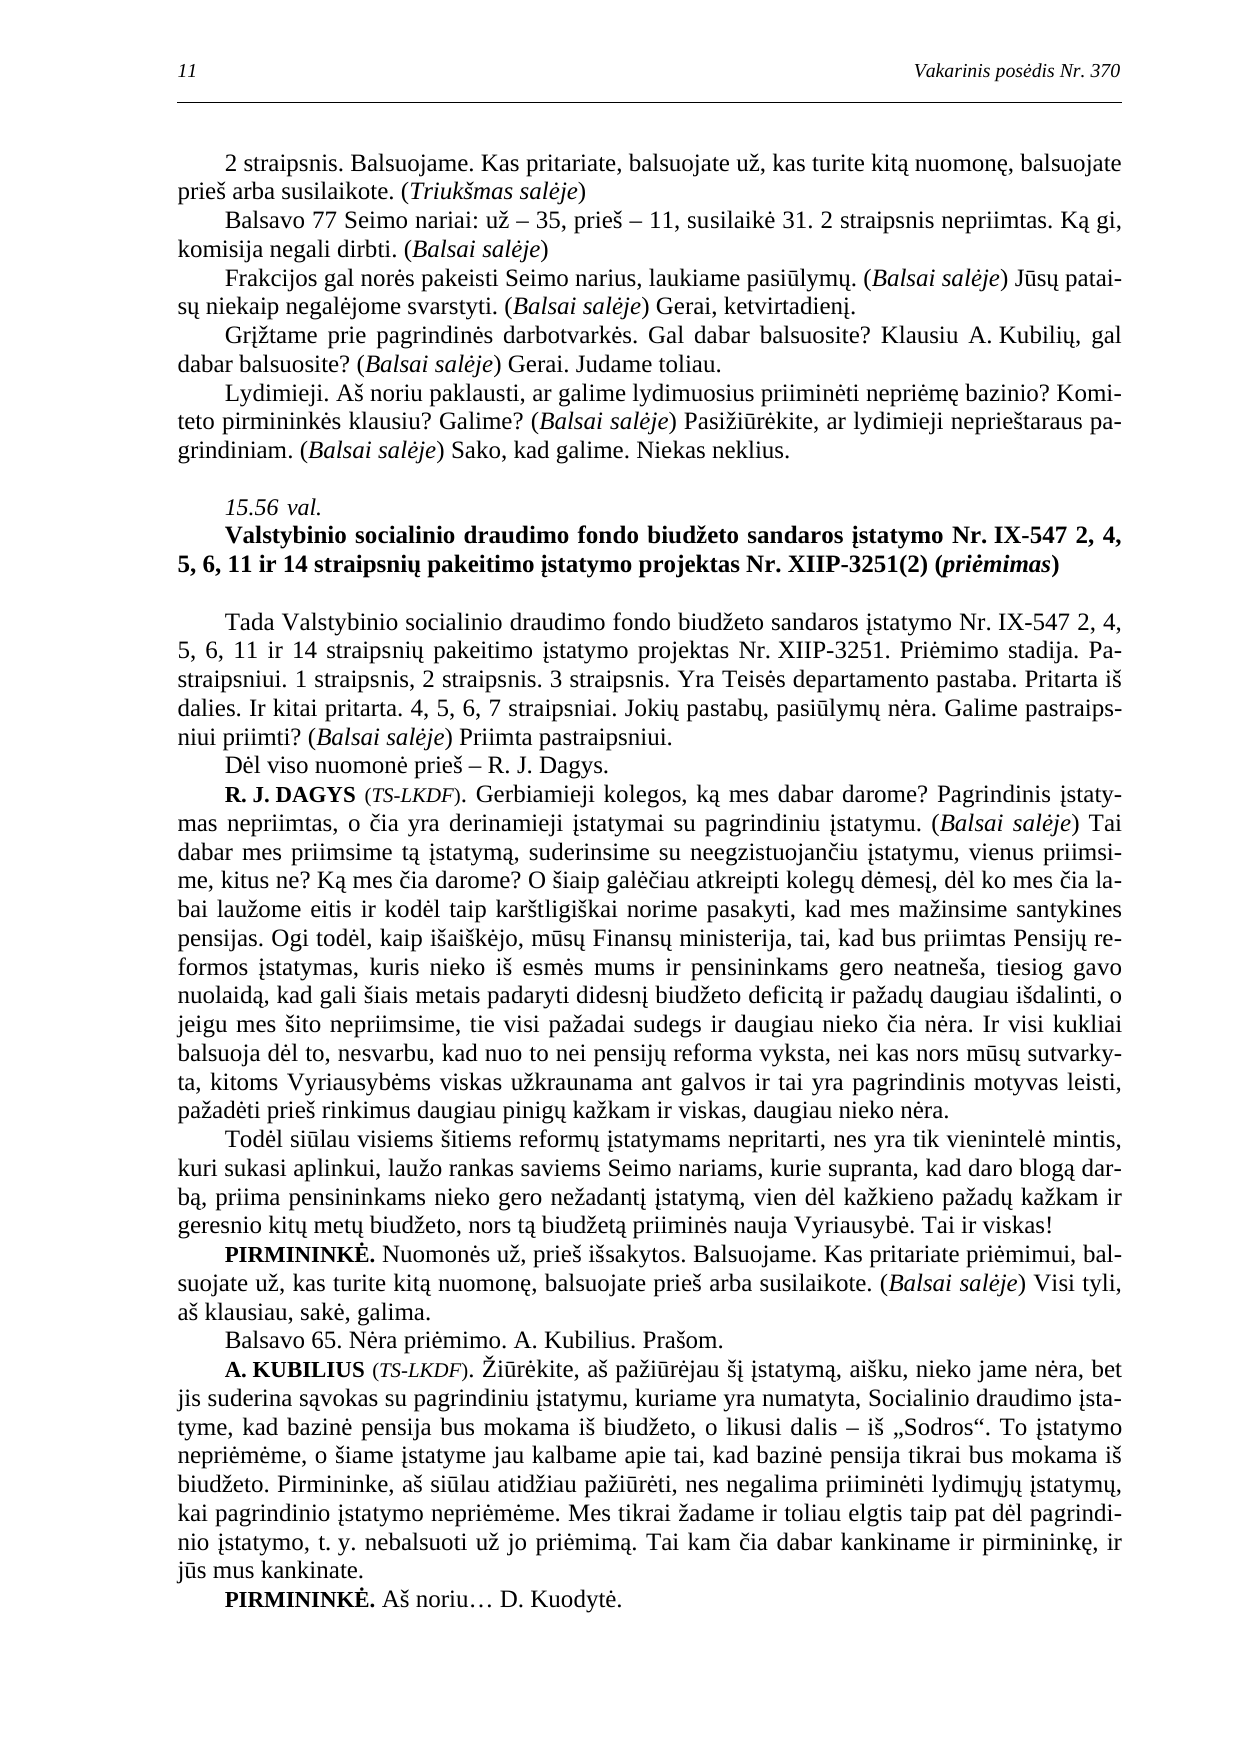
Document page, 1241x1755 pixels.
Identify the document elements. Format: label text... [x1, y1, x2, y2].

text Ta­da Vals­ty­bi­nio so­cia­li­nio drau­di­mo fon­do biu­dže­to san­da­ros įsta­ty­mo Nr. IX-547 2, 4, 5, 6, 11 ir 14 straips­nių pa­kei­ti­mo įsta­ty­mo pro­jek­tas Nr. XIIP-3251. Pri­ėmi­mo sta­di­ja. Pa­straips­niui. 1 straips­nis, 2 straips­nis. 3 straips­nis. Yra Tei­sės de­par­ta­men­to pa­sta­ba. Pri­tar­ta iš da­lies. Ir ki­tai pri­tar­ta. 4, 5, 6, 7 straips­niai. Jo­kių pa­sta­bų, pa­siū­ly­mų nė­ra. Ga­li­me pa­straips­niui pri­im­ti? (Bal­sai sa­lė­je) Pri­im­ta pa­straips­niui. [177, 607, 1122, 750]
text Dėl vi­so nuo­mo­nė prieš – R. J. Da­gys. [177, 750, 1122, 779]
text Bal­sa­vo 77 Sei­mo na­riai: už – 35, prieš – 11, su­si­lai­kė 31. 2 straips­nis ne­pri­im­tas. Ką gi, ko­mi­si­ja ne­ga­li dirb­ti. (Bal­sai sa­lė­je) [177, 205, 1122, 263]
text Grįž­ta­me prie pa­grin­di­nės dar­bo­tvarkės. Gal da­bar bal­suo­si­te? Klau­siu A. Ku­bi­lių, gal da­bar bal­suo­si­te? (Bal­sai sa­lė­je) Ge­rai. Ju­da­me to­liau. [177, 320, 1122, 378]
text 2 straips­nis. Bal­suo­ja­me. Kas pri­ta­ria­te, bal­suo­ja­te už, kas tu­ri­te ki­tą nuo­mo­nę, bal­suo­ja­te prieš ar­ba su­si­lai­ko­te. (Triukš­mas sa­lė­je) [177, 148, 1122, 205]
text PIRMININKĖ. Aš no­riu… D. Kuo­dy­tė. [177, 1584, 1122, 1613]
text 15.56 val. [224, 493, 1122, 520]
text Vals­ty­bi­nio so­cia­li­nio drau­di­mo fon­do biu­dže­to san­da­ros įsta­ty­mo Nr. IX-547 2, 4, 5, 6, 11 ir 14 straips­nių pa­kei­ti­mo įsta­ty­mo pro­jek­tas Nr. XIIP-3251(2) (pri­ėmi­mas) [177, 520, 1122, 578]
text R. J. DAGYS (TS-LKDF). Ger­bia­mie­ji ko­le­gos, ką mes da­bar da­ro­me? Pa­grin­di­nis įsta­ty­mas ne­pri­im­tas, o čia yra de­ri­na­mie­ji įsta­ty­mai su pa­grin­di­niu įsta­ty­mu. (Bal­sai sa­lė­je) Tai da­bar mes pri­im­si­me tą įsta­ty­mą, su­de­rin­si­me su ne­eg­zis­tuo­jan­čiu įsta­ty­mu, vie­nus pri­im­si­me, ki­tus ne? Ką mes čia da­ro­me? O šiaip ga­lė­čiau at­kreip­ti ko­le­gų dė­me­sį, dėl ko mes čia la­bai lau­žo­me ei­tis ir ko­dėl taip karšt­li­giš­kai no­ri­me pa­sa­ky­ti, kad mes ma­žin­si­me san­ty­ki­nes pen­si­jas. Ogi to­dėl, kaip iš­aiš­kė­jo, mū­sų Fi­nan­sų mi­nis­te­ri­ja, tai, kad bus pri­im­tas Pen­si­jų re­for­mos įsta­ty­mas, ku­ris nie­ko iš es­mės mums ir pen­si­nin­kams ge­ro ne­at­ne­ša, tie­siog ga­vo nuo­lai­dą, kad ga­li šiais me­tais pa­da­ry­ti di­des­nį biu­dže­to de­fi­ci­tą ir pa­ža­dų dau­giau iš­da­lin­ti, o jei­gu mes ši­to ne­pri­im­si­me, tie vi­si pa­ža­dai su­degs ir dau­giau nie­ko čia nė­ra. Ir vi­si kuk­liai bal­suo­ja dėl to, ne­svar­bu, kad nuo to nei pen­si­jų re­for­ma vyks­ta, nei kas nors mū­sų su­tvar­ky­ta, ki­toms Vy­riau­sy­bėms vis­kas už­krau­na­ma ant gal­vos ir tai yra pa­grin­di­nis mo­ty­vas leis­ti, pa­ža­dė­ti prieš rin­ki­mus dau­giau pi­ni­gų kaž­kam ir vis­kas, dau­giau nie­ko nė­ra. [177, 779, 1122, 1124]
text PIRMININKĖ. Nuo­mo­nės už, prieš iš­sa­ky­tos. Bal­suo­ja­me. Kas pri­ta­ria­te pri­ėmi­mui, bal­suo­ja­te už, kas tu­ri­te ki­tą nuo­mo­nę, bal­suo­ja­te prieš ar­ba su­si­lai­ko­te. (Bal­sai sa­lė­je) Vi­si ty­li, aš klau­siau, sa­kė, ga­li­ma. [177, 1239, 1122, 1325]
text Bal­sa­vo 65. Nė­ra pri­ėmi­mo. A. Ku­bi­lius. Pra­šom. [177, 1325, 1122, 1354]
text Ly­di­mie­ji. Aš no­riu pa­klaus­ti, ar ga­li­me ly­di­muo­sius pri­imi­nė­ti ne­pri­ėmę ba­zi­nio? Ko­mi­te­to pir­mi­nin­kės klau­siu? Ga­li­me? (Bal­sai sa­lė­je) Pa­si­žiū­rė­ki­te, ar ly­di­mie­ji ne­pri­eš­ta­raus pa­grin­di­niam. (Bal­sai sa­lė­je) Sa­ko, kad ga­li­me. Nie­kas ne­klius. [177, 378, 1122, 464]
text A. KUBILIUS (TS-LKDF). Žiū­rė­ki­te, aš pa­žiū­rė­jau šį įsta­ty­mą, aiš­ku, nie­ko ja­me nė­ra, bet jis su­de­ri­na są­vo­kas su pa­grin­di­niu įsta­ty­mu, ku­ria­me yra nu­ma­ty­ta, So­cia­li­nio drau­di­mo įsta­ty­me, kad ba­zi­nė pen­si­ja bus mo­ka­ma iš biu­dže­to, o li­ku­si da­lis – iš „Sod­ros“. To įsta­ty­mo ne­pri­ėmė­me, o šia­me įsta­ty­me jau kal­ba­me apie tai, kad ba­zi­nė pen­si­ja tik­rai bus mo­ka­ma iš biu­dže­to. Pir­mi­nin­ke, aš siū­lau ati­džiau pa­žiū­rė­ti, nes ne­ga­li­ma pri­imi­nė­ti ly­di­mų­jų įsta­ty­mų, kai pa­grin­di­nio įsta­ty­mo ne­pri­ėmė­me. Mes tik­rai ža­da­me ir to­liau elg­tis taip pat dėl pa­grin­di­nio įsta­ty­mo, t. y. ne­bal­suo­ti už jo pri­ėmi­mą. Tai kam čia da­bar kan­ki­na­me ir pir­mi­nin­kę, ir jūs mus kan­ki­na­te. [177, 1354, 1122, 1584]
text To­dėl siū­lau vi­siems ši­tiems re­for­mų įsta­ty­mams ne­pri­tar­ti, nes yra tik vie­nin­te­lė min­tis, ku­ri su­ka­si ap­lin­kui, lau­žo ran­kas sa­viems Sei­mo na­riams, ku­rie su­pran­ta, kad da­ro blo­gą dar­bą, pri­ima pen­si­nin­kams nie­ko ge­ro ne­ža­dan­tį įsta­ty­mą, vien dėl kaž­kie­no pa­ža­dų kaž­kam ir ge­res­nio ki­tų me­tų biu­dže­to, nors tą biu­dže­tą pri­imi­nės nau­ja Vy­riau­sy­bė. Tai ir vis­kas! [177, 1124, 1122, 1239]
text Frak­ci­jos gal no­rės pa­keis­ti Sei­mo na­rius, lau­kia­me pa­siū­ly­mų. (Bal­sai sa­lė­je) Jū­sų pa­tai­sų nie­kaip ne­ga­lė­jo­me svars­ty­ti. (Bal­sai sa­lė­je) Ge­rai, ket­vir­ta­die­nį. [177, 263, 1122, 320]
